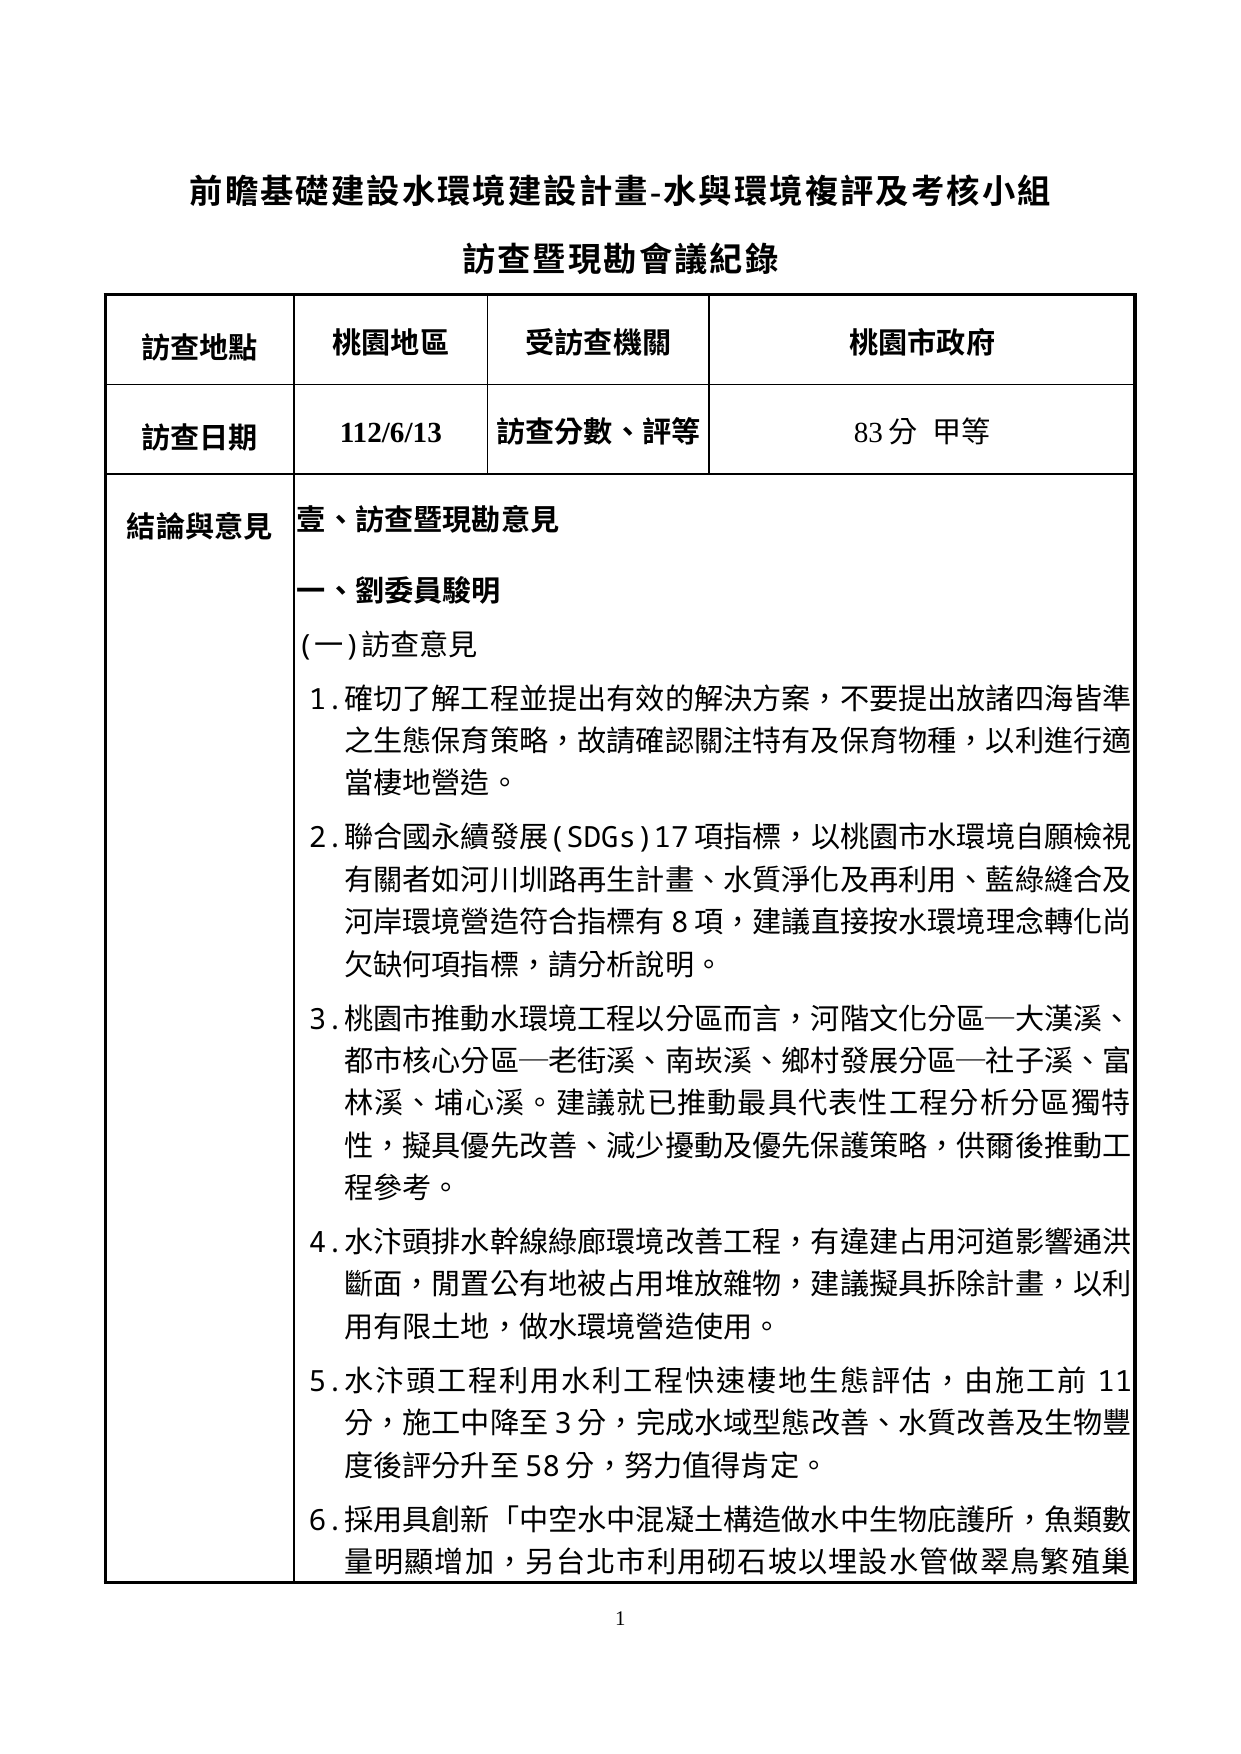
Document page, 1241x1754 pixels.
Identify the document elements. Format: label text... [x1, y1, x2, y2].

table_header 桃園地區 [295, 296, 487, 384]
table_header 受訪查機關 [488, 296, 708, 384]
table_cell 壹、訪查暨現勘意見 一、劉委員駿明 (一)訪查意見 確切了解工程並提出有效的解決方案，不要提出放諸四海皆準之生態保育策略，故請確認關注特有及保育物種，以利進行適當棲地營造。 聯合國永續發展(SDGs)17項指標，以桃園市水環境自願檢視有關者如河川圳路再生計畫、水質淨化及再利用、藍綠縫合及河岸環境營造符合指標有8項，建議直接按水環境理念轉化尚欠缺何項指標，請分析說明。 桃園市推動水環境工程以分區而言，河階文化分區─大漢溪、都市核心分區─老街溪、南崁溪、鄉村發展分區─社子溪、富林溪、埔心溪。建議就已推動最具代表性工程分析分區獨特性，擬具優先改善、減少擾動及優先保護策略，供爾後推動工程參考。 水汴頭排水幹線綠廊環境改善工程，有違建占用河道影響通洪斷面，閒置公有地被占用堆放雜物，建議擬具拆除計畫，以利用有限土地，做水環境營造使用。 水汴頭工程利用水利工程快速棲地生態評估，由施工前11分，施工中降至3分，完成水域型態改善、水質改善及生物豐度後評分升至58分，努力值得肯定。 採用具創新「中空水中混凝土構造做水中生物庇護所，魚類數量明顯增加，另台北市利用砌石坡以埋設水管做翠鳥繁殖巢穴，及十河局在二重疏洪道疏濬工程保留黏土坡場域供棕沙燕鑽洞築巢，以上工法供參。 保留水岸原有喬木列為友善環境「減輕」策略，台灣大豆異地種植，時工時將範圍內魚類移棲列為友善環境「補償」策略，分類清楚、正名值得各單位參處。 沒有水安全，水環境不具意義，地方殷切盼望且市府亦同意推動者，請盤點治理規劃辦理情形，以利推動。 (二)現勘意見 因空間有限，利用懸臂式擋土牆頂板做人行步道原則可行。基腳只施打微型樁抗滑，請再檢討結構穩定性，以策安全。 上游河段兩岸堆疊三層植生槽，常時水位若無法滿足灌溉需求，不利植物生長，如何因應？請檢討。 橫斷面示意圖請標示Q10洪水位線及計畫堤頂高，並再次確認無溢堤風險，以保兩岸安全。 下游河段左岸人行步道突出河道之懸臂式頂板會紊亂水流、挑流，結果恐攻擊對(右)岸，造成積淹顧慮，請研討處理。 二、蔡委員義發 (一)訪查意見 去(111)年訪評意見意見回應辦理情形說明，具體詳盡。 本計畫執行情形：建議依藍圖規畫成果，依水系為單元，將已核定案件執行情形(含成效)及待辦計畫等，以圖、資彙整標示，列表說明，以利閱讀。 依簡報所示：本計畫執行經費核銷統計總計核銷率99%。 簡報舉例說明案件執行過程與成果(如水汴頭排水幹線綠廊環境改善工程(含民眾參與及工程生命週期各階段生態檢核作業等)具體詳細。惟建議列表摘述執行成果並附相關施工前、中、後同一位置、角度照片供參，其餘詳細內容與照片列附冊。另若有生態保育(或特有關注物種)請說明是否有監測計畫配合執行。 有關資訊公開：建議適時更新而且以「民眾易懂」的話語呈現為宜。 本計畫工程查核督導甲等比例自104年迄今均有逐年提升成績且獲得多項獎項(含金質獎、金品獎、國家卓越建設獎...等)及各部會訪評成績均獲高分評價，值得肯定。 本計畫執行過程落實民眾參與，充分討論研商共贏環境，甚至導入民眾或志工認養機制，值得肯定。 有關媒體與論及文宣蒐集部分，彙編「執行水環境工程遭遇的環境課題與四大友善策略成果手冊」，且在市府水務局網站公開專書專區，供機關及民眾下載參閱，值得鼓勵。 節能減碳、循環經濟之植栽故炭，建議除落實執行外，彙整各案之落實執行成果並予以量化。 (二)現勘意見 本案工程內容：戧台步道390M、懸臂步道274M、綠茵廣場1處、跳石112顆(70cmx90cm)、HDPE汙水管87m、新設植生槽214m、全區綠美化2,411m2。 本案111年7月12日開工，預定112年12月20日完工，截至112年6月9日預定進度35.7%、實際進度44.67%。 本案緊臨住家，相關廢污水僅賴新設植生槽淨化，其效果請再觀察外，相關人員安全警告標誌應予考量。 下游段(公路護欄處)設計施工，應考量車輛與人員之安全性，必要時應加裝夜間反光設施。 施工中遭遇困難及解決對策，如管線遷移、占用問題及施工噪音等，雖然大部分已溝通協調解決，惟有關噪音部分請留意施工時段，以減少民怨。另相關側溝過路段改善因公所111年修繕費用已用罄，將於112年步道完成後接續進場乙節，請掌握銜接施作時程，避免拖延太久。 三、施委員進村 (一)訪查意見 中央各單位核定補助經費計2,712,061仟元，只請款1,558,167仟元，請款比例只有57.5%，似偏低，其因為何？擬如何改善？ 水汴頭排水幹線綠廊環境改善工程，在渠寬有限之排水渠道內布設戧台步道，是否會縮窄通洪斷面或影響既有渠道內之生物棲息環境？請再檢討妥處。 上述渠道原有水質不良的原因為何？本次環境改善工程有無併辦污染源改善？若有，請RPI值說明改善成果。 永福水環境營造計畫自111年12月10日執行迄今逾半年，為何核列經費之核銷數仍為0？既經費核銷為0，所列執行進度25%如何估算？請敘明。 市府對水岸環境改善相當用心，值得肯定。惟對植生樹(草)種之選用，仍請選用當地優勢之原生樹(草)種，以維護整體生態環境。 水環境建設請以水安全為前提，改善水質並營造優質生態棲息環境，以提供民眾作為休閒遊憩場所。 (二)現勘意見 水汴頭排水幹線水環境改善工程 (1)既有渠底以混凝土封底，改善後渠底封底仍未挖除，不利入滲，恐影響生態環境，仍請再檢討妥處。 (2)部分於既有護岸貼塊石改善渠段，因塊石間未留孔隙，無法提供生物棲息環境，為美中不足，爾後請注意改善。 下埔子溪排水幹線同安綠水巷工程 (1)本排水渠底封底，不利入滲，請再檢討妥處。 (2)天祥六街35巷內水箱涵排入處，建議拋塊石消能。 (3)建議檢核天祥七街ㄈ型護岸之安定性，以維安全。 (4)本案是施工中工程，請於一定距離設置救生衣和拋繩槍，以維安全。 (5)天祥七街ㄈ型護岸於箱涵出口處，基礎版突出渠道，受水流直沖，恐影響安全，請檢討改善。 四、楊委員嘉棟 (一)訪查意見 生態檢核部分做得不錯，尤其在水汴頭排水案全工程生命週期的生態檢核相當到位，值得肯定，也可以成為其他水環境工程參考借鏡的優質案例。 綠化植栽樹種應堅持使用原生綠化樹種，但在景觀美學及民眾要求的情境下，可以「添景」的思維，在適當地點點綴幾棵樹型優美的景觀樹種，不宜大面積大量栽植外來樹種。 有些珍稀植物例如台灣大豆，可以配合社區或學校加以採種、育苗、回植的活動加以復育，以兼具生態教育的功能。 資訊公開部分，網站採獨立設置，但在水務局的首頁未見連結，有點可惜。網站內容以批次分類，不夠友善，建議可以圖示的方式或地圖方式呈現，以利民眾瞭解，並應有民眾意見回饋的機制平台。 (二)現勘意見 水汴頭案 (1)可於堤頂適度種植懸垂藤本植物，可柔化水泥堤面，並有利於動物躲藏，亦可發揮提案動物通道的功能。 同安綠水巷工程 (1)植生槽的第一層一定要吃到水位，以發揮功能。 (2)底床排石要能營造多種水域環境，以利生態。 五、經濟部水利署第二河川局 (一)訪查意見 P.10減碳機制可再明確說明，可擇案件進行碳盤查。 署推動資訊公開，維管階段民眾參與較缺乏，可挑選案件辦走讀。 P.17固床工新建或改善之決策評估流程，建議第七批次永福溪案評估結果納入書面資料提供。 簡報中可看出營運維管經費高，建議持續推動民眾或單位認養；面對民眾參與之強力訴求，除持續透過第三方方式進行說服外，亦可間接導入認養機制。 HACRAS模擬是否擴及各案? P.12工程會已修正為「品質查證」 P.17如評估後不新建護岸，其配套措施為何？ P.70未說明後續若遇同樣情形，該如何因應？ 六、經濟部水利署(工程事務組) (一)訪查意見 以環境特性區分6大水環境分區和大漢溪水環境改善計畫、老街溪水環境改善計畫等流域為主之計畫，其關聯性為何，建請加強說明其連結性。 工程查核與督導情形僅呈現111年度辦理情形，建請以整體前瞻計畫總期程統計呈現。 經費詳細表內有部分工程經費尚未完成核銷致支用比過低，目前已進行至第七批次提報階段，仍有第一、二批次工程經費未核銷，請加速辦理以提升支用比。 水汴頭排水幹線綠廊環境改善計畫截流兩岸17處污水點，惟未說明截流後是否進一步進行水質改善，其匯流口水值改善成效如何？ 本案訪查簡報因考量會議時間及成效呈現方式，將受訪機關與生態檢核團隊簡報整合，惟建議簡報內容仍應依訪查暨現勘計畫所訂簡報大綱逐項說明辦理情形，避免有所疏漏。 (二)現勘意見 本案下補子溪過路段護欄(天祥六街)預留鋼筋有鏽蝕及混凝土乳沫附著情形，且預留長度似有不足，請再檢視並確認。 下游河段懸臂步道分二次澆置，其第一次澆置高程貼合上層鋼筋頂部，施工縫設置位置是否符合設計圖規定，如非屬預定之施工縫，是否以書面經監造單位同意，請再確認。 貳、綜合結論： 請受訪單位參酌各委員及單位代表意見辦理，並於112年7月20日前改善完成，同時將改善辦理情形及照片彙整成冊，函送經濟部並副知其他參與訪查部會辦理結案。 [295, 475, 1133, 1581]
table_cell 83分 甲等 [710, 385, 1133, 473]
table_cell 訪查分數、評等 [488, 385, 708, 473]
table_cell 結論與意見 [107, 475, 293, 1581]
table_header 桃園市政府 [710, 296, 1133, 384]
text 前瞻基礎建設水環境建設計畫-水與環境複評及考核小組 [187, 164, 1053, 213]
text 訪查暨現勘會議紀錄 [187, 232, 1053, 281]
table_cell 訪查日期 [107, 385, 293, 473]
table_cell 112/6/13 [295, 385, 487, 473]
table_header 訪查地點 [107, 296, 293, 384]
